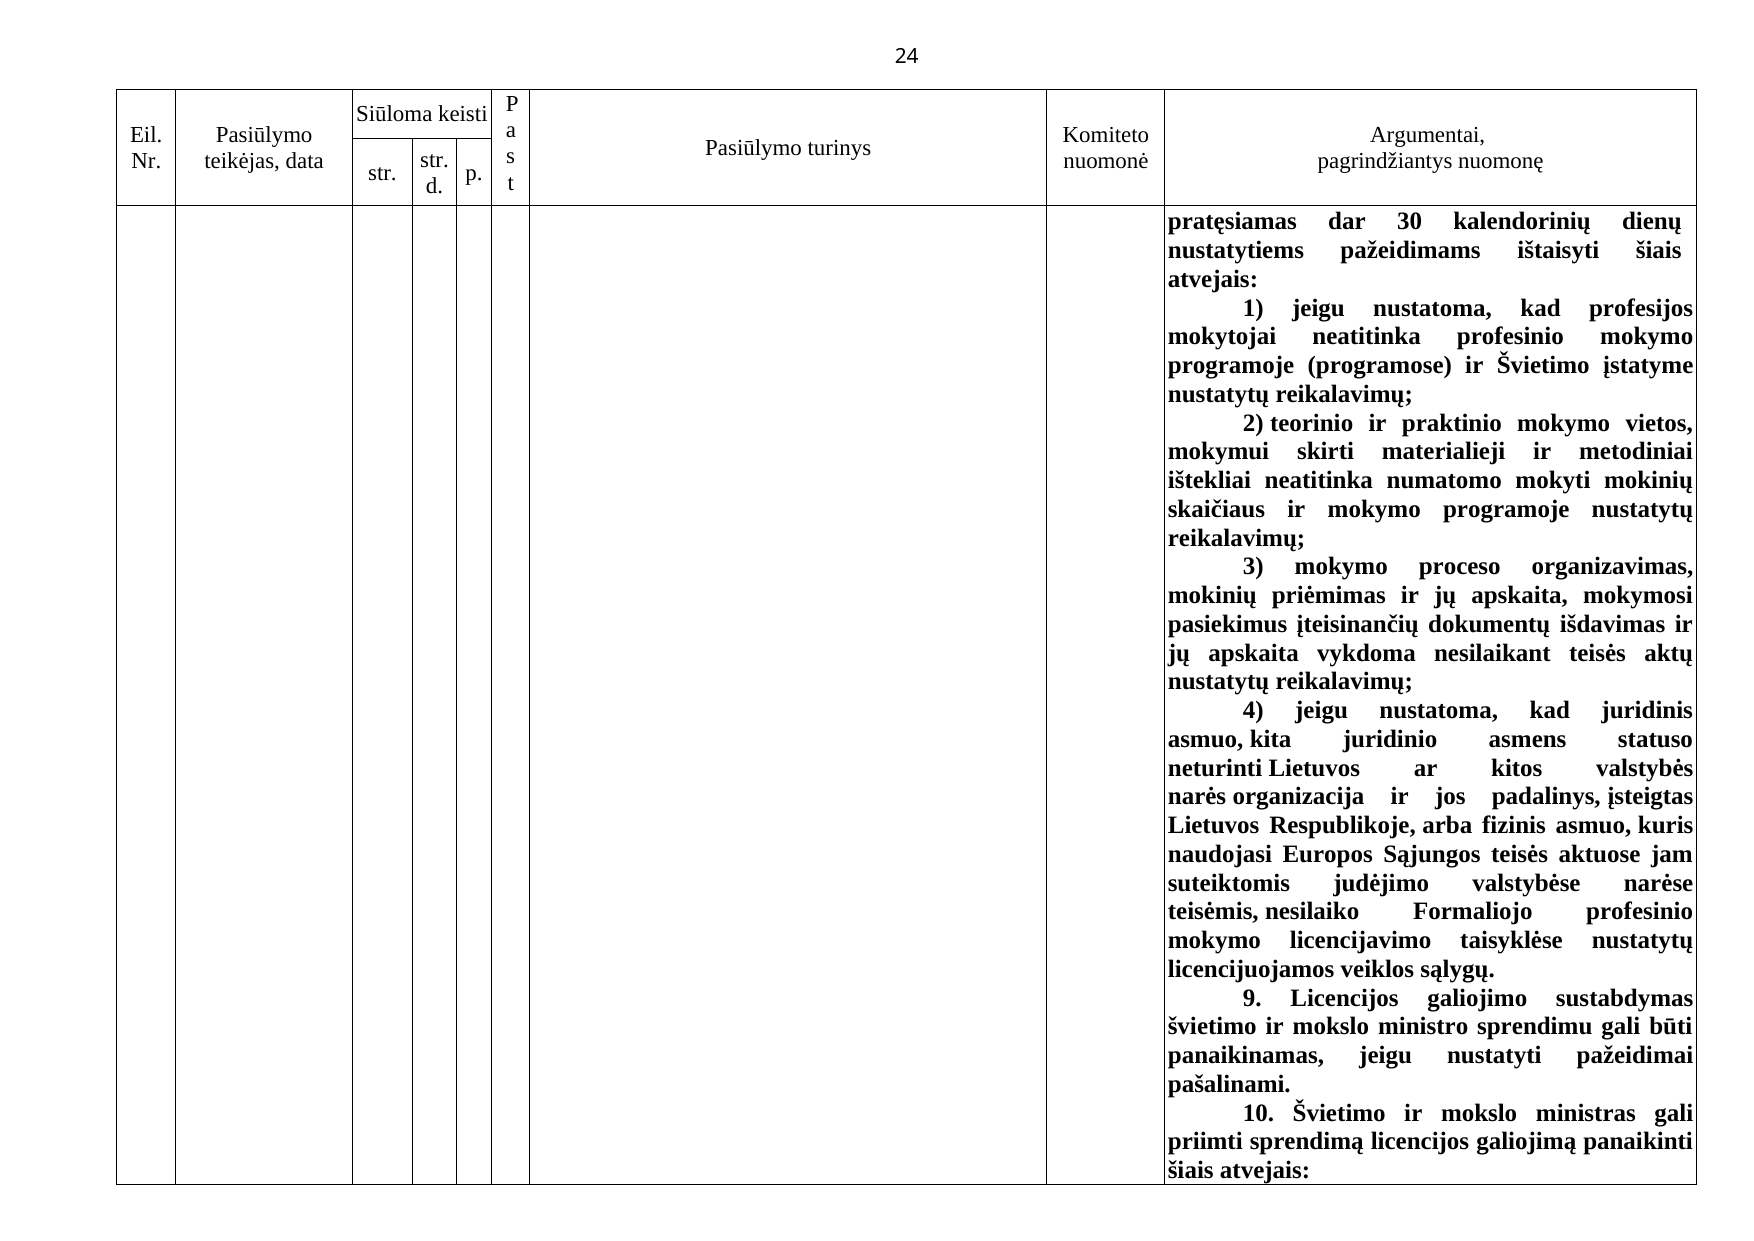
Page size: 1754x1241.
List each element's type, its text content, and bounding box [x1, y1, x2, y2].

table_cell str. d. [413, 139, 456, 205]
table_header Komiteto nuomonė [1047, 90, 1164, 205]
table_cell Argumentai: Komitetas, atsižvelgdamas į tai, kad yra keičiamas Profesinio mokymo įstatymo VIII-450 pakeitimo įstatymo projekto XIIIP-1074(2) įsigaliojimo data, siūlo šio įstatymo įsigaliojimo datą patikslinti. Pasiūlymas: Pakeisti 2 straipsnį ir jį išdėstyti taip: „2 straipsnis. Baigiamosios nuostatos 1. Šis įstatymas, išskyrus šio straipsnio 2 dalį, įsigalioja 2018 m. rugsėjo 1 d. 2. Šio įstatymo 13 straipsnio 5 dalis ir 16 straipsnis įsigalioja nuo 2018 m. sausio 1 d. 3. Šio įstatymo 13 straipsnis, išskyrus 5 dalį, įsigalioja nuo 2020 m. sausio 1 d. 4. Vyriausybė, švietimo ir mokslo ministras, ūkio ministras iki šio įstatymo įsigaliojimo priima įstatymo įgyvendinamuosius teisės aktus. 2 straipsnis. Baigiamosios nuostatos 1. Šis įstatymas, išskyrus šio įstatymo 1 straipsnyje išdėstyto Lietuvos Respublikos profesinio mokymo įstatymo 12 straipsnio 2 dalį, 13 – 14 straipsnius, 15 straipsnio 1-4 dalis, 16, 17, 19 straipsnio 4 dalis, 20 straipsnio 2 dalis, 22, 35- 41 straipsnį, įsigalioja 2018 m. vasario 1 d. 2. Šio įstatymo 1 straipsnyje išdėstyto Lietuvos Respublikos profesinio mokymo įstatymo 12 straipsnio 2 dalis, 13- 14 straipsnių, 15 straipsnio 1-4 dalis, 16, 17, 19 straipsnio 4 dalis, 20 straipsnio 2 dalis, 22, 35- 41 straipsnis įsigalioja 2019 m. sausio 1 d. 3. Valstybinės ir savivaldybių profesinio mokymo įstaigos, kurios nėra viešosios įstaigos, iki 2019 m. sausio 1 d. pertvarkomos į viešąsias įstaigas. Šių įstaigų kolegialių valdymo organų įgaliojimai tęsiasi iki profesinio mokymo įstaigos pertvarkymo į viešąją įstaigą ir jos įregistravimo /Juridinių asmenų registre momento. 4. iki 2019 m. sausio 1 d. galioja tokia šio įstatymo 1 straipsnyje išdėstyto Lietuvos Respublikos profesinio mokymo įstatymo 11 straipsnio 3 dalis redakcija: „11 straipsnis. Kompetencijų įvertinimas ir kvalifikacijos suteikimas 3. Kvalifikacija suteikiama asmeniui, įgijusiam visas kvalifikacijai įgyti reikalingas kompetencijas, nustatytas atitinkamo profesinio standarto arba profesinio rengimo standarto, kai jų nėra – atitinkamoje profesinio mokymo programoje, įregistruotoje Studijų, mokymo programų ir kvalifikacijų registre.“ 5. iki 2019 m. sausio 1 d. galioja tokia šio įstatymo 1 straipsnyje išdėstyto Lietuvos Respublikos profesinio mokymo įstatymo 13 straipsnio redakcija: „13 straipsnis. Profesinio mokymo programų rengimas ir įteisinimas 1. Profesinis mokymas vykdomas pagal formaliojo ir neformaliojo profesinio mokymo programas. 2. Profesinio mokymo teikėjas priimti asmenis mokytis bei pradėti vykdyti formaliojo profesinio mokymo programas gali tik gavęs Švietimo ir mokslo ministerijos išduotą licenciją. 3. Profesinio mokymo programų rengimą turi teisę inicijuoti ir (arba) rengti profesinio mokymo teikėjas, Lietuvos Respublikos ar kitos valstybės narės pilietis, kitas fizinis asmuo, kuris naudojasi Europos Sąjungos teisės aktuose jam suteiktomis judėjimo valstybėse narėse teisėmis, Lietuvos Respublikos ar kitos valstybės narės juridinis asmuo (toliau – fizinis ir juridinis asmuo) arba kita juridinio asmens statuso neturinti organizacija bei jų padaliniai. 4. Formaliojo profesinio mokymo programa yra skirta įgyti kvalifikacijai, įregistruotai Studijų, mokymo programų ir kvalifikacijų registre, kurį steigia Vyriausybė. 5. Formaliojo profesinio mokymo programų rengimo ir įteisinimo tvarką nustato švietimo ir mokslo ministras. 6. Formaliojo profesinio mokymo programa turi atitikti kvalifikaciją aprašantį profesinį standartą ar atitinkamą profesinio rengimo standartą. 7. Formaliojo profesinio mokymo programos gali būti vykdomos kartu su bendrojo lavinimo programomis arba papildomos kitomis programomis, skiriamomis asmens socializacijai, savirealizacijai, įsitvirtinimui darbo rinkoje. 8. Formaliojo profesinio mokymo programos, kvalifikacijos, profesiniai ir profesinio rengimo standartai registruojami Studijų, mokymo programų ir kvalifikacijų registre. 9. Neformaliojo profesinio mokymo programa yra skirta kompetencijoms įgyti ar joms tobulinti. 10. Reikalavimus neformaliojo profesinio mokymo programoms ir jų vykdymui gali nustatyti mokymą pagal šią programą užsakanti ar jį finansuojanti institucija. 11. Neformaliojo profesinio mokymo programos gali būti registruojamos Kvalifikacijos tobulinimo programų ir renginių registre. 6. iki 2019 m. sausio 1 d. galioja tokia šio įstatymo 1 straipsnyje išdėstyto Lietuvos Respublikos profesinio mokymo įstatymo 14 straipsnio redakcija: „14 straipsnis. Licencija vykdyti formalųjį profesinį mokymą 1. Formalųjį profesinį mokymą gali vykdyti juridiniai asmenys, kitos juridinio asmens statuso neturinčios Lietuvos ar kitos valstybės narės organizacijos ir jų padaliniai, įsteigti Lietuvos Respublikoje, arba fiziniai asmenys, kurie naudojasi Europos Sąjungos teisės aktuose jiems suteiktomis judėjimo valstybėse narėse teisėmis, turintys formaliojo profesinio mokymo licenciją (toliau – licencija), kuri suteikia teisę vykdyti Licencijų registre juridiniam ar fiziniam asmeniui įrašytas formaliojo profesinio mokymo programas. 2. Licencijas išduoda, jų galiojimą sustabdo, galiojimo sustabdymą panaikina ir galiojimą panaikina švietimo ir mokslo ministras. Formaliojo profesinio mokymo licencijavimo taisykles tvirtina Vyriausybė. 3. Fiziniai ir juridiniai asmenys, kitos juridinio asmens statuso neturinčios Lietuvos ar kitos valstybės narės organizacijos bei jų padaliniai, norintys vykdyti formalųjį profesinį mokymą, turi atitikti šiuos reikalavimus: 1) profesijos mokytojai arba kandidatai į profesijos mokytojus turi atitikti profesinio mokymo programose ir Švietimo įstatyme nustatytus reikalavimus; 2) teorinio ir praktinio mokymo vietos, mokymui skirti materialieji ir metodiniai ištekliai turi atitikti numatomą mokyti mokinių skaičių ir profesinio mokymo programoje nustatytus reikalavimus; 3) turėti mokymo patalpas, aprūpintas materialiaisiais ištekliais. 4. Atitikties nustatytiems reikalavimams vertinimą organizuoja ir atlieka, ekspertizės aktą dėl pasirengimo vykdyti mokymo programas išduoda Švietimo ir mokslo ministerijos įgaliota institucija. 5. Sprendimas dėl licencijos išdavimo ar motyvuotas atsisakymas ją išduoti turi būti pateikiamas juridiniam ar fiziniam asmeniui ne vėliau kaip per 30 dienų nuo paraiškos (prašymo) gavimo dienos. Nustačiusi, kad pateikti ne visi reikiami dokumentai, pateikti dokumentai netinkamai įforminti, dokumentuose yra klaidingų ir (ar) netikslių duomenų, Švietimo ir mokslo ministerija per 10 darbo dienų nuo dokumentų gavimo dienos apie tai informuoja siekiantį gauti (papildyti, patikslinti) licenciją juridinį ar fizinį asmenį ir nustato 30 kalendorinių dienų terminą trūkumams pašalinti. Terminas licencijai išduoti skaičiuojamas nuo visų tinkamai įformintų dokumentų ir informacijos pateikimo dienos. Atsakymo dėl licencijos išdavimo nepateikimas nelaikomas licencijos išdavimu. 6. Už licencijos išdavimą, papildymą, patikslinimą ar dublikato išdavimą turi būti sumokėta Vyriausybės nustatyto dydžio valstybės rinkliava. Valstybės rinkliava sumokama iki švietimo ir mokslo ministro sprendimo dėl licencijos išdavimo priėmimo, papildymo, patikslinimo ar dublikato išdavimo priėmimo. 7. Licencija neišduodama, jeigu: 1) pateikti dokumentai ir paraiška neatitinka Formaliojo profesinio mokymo licencijavimo taisyklėse nustatytų reikalavimų; 2) juridiniam ar fiziniam asmeniui licencijos galiojimas buvo panaikintas dėl nustatytų pažeidimų, kurie per nustatytą laikotarpį nebuvo pašalinti, ir nuo licencijos galiojimo panaikinimo dienos nepraėjo 6 mėnesiai; 3) nesumokėta valstybės rinkliava. 8. Švietimo ir mokslo ministras gali priimti sprendimą sustabdyti licencijos galiojimą 30 kalendorinių dienų, esant objektyvioms priežastims terminas gali būti pratęsiamas dar 30 kalendorinių dienų nustatytiems pažeidimams ištaisyti šiais atvejais: 1) jeigu nustatoma, kad profesijos mokytojai neatitinka profesinio mokymo programoje (programose) ir Švietimo įstatyme nustatytų reikalavimų; 2) teorinio ir praktinio mokymo vietos, mokymui skirti materialieji ir metodiniai ištekliai neatitinka numatomo mokyti mokinių skaičiaus ir mokymo programoje nustatytų reikalavimų; 3) mokymo proceso organizavimas, mokinių priėmimas ir jų apskaita, mokymosi pasiekimus įteisinančių dokumentų išdavimas ir jų apskaita vykdoma nesilaikant teisės aktų nustatytų reikalavimų; 4) jeigu nustatoma, kad juridinis asmuo, kita juridinio asmens statuso neturinti Lietuvos ar kitos valstybės narės organizacija ir jos padalinys, įsteigtas Lietuvos Respublikoje, arba fizinis asmuo, kuris naudojasi Europos Sąjungos teisės aktuose jam suteiktomis judėjimo valstybėse narėse teisėmis, nesilaiko Formaliojo profesinio mokymo licencijavimo taisyklėse nustatytų licencijuojamos veiklos sąlygų. 9. Licencijos galiojimo sustabdymas švietimo ir mokslo ministro sprendimu gali būti panaikinamas, jeigu nustatyti pažeidimai pašalinami. 10. Švietimo ir mokslo ministras gali priimti sprendimą licencijos galiojimą panaikinti šiais atvejais: 1) juridinio asmens, kitos juridinio asmens statuso neturinčios Lietuvos ar kitos valstybės narės organizacijos ir jos padalinio, įsteigto Lietuvos Respublikoje, arba fizinio asmens, kuris naudojasi Europos Sąjungos teisės aktuose jam suteiktomis judėjimo valstybėse narėse teisėmis, prašymu; 2) juridinis asmuo, kita juridinio asmens statuso neturinti Lietuvos ar kitos valstybės narės organizacija bei jos padalinys, įsteigtas Lietuvos Respublikoje, pasibaigia; 3) kai paaiškėja, kad juridinis asmuo, kita juridinio asmens statuso neturinti Lietuvos ar kitos valstybės narės organizacija ir jos padalinys, įsteigtas Lietuvos Respublikoje, arba fizinis asmuo, kuris naudojasi Europos Sąjungos teisės aktuose jam suteiktomis judėjimo valstybėse narėse teisėmis, licencijai gauti pateiktuose dokumentuose nurodė klaidingus duomenis; 4) kai juridinis asmuo, kita juridinio asmens statuso neturinti Lietuvos ar kitos valstybės narės organizacija ir jos padalinys, įsteigtas Lietuvos Respublikoje, arba fizinis asmuo, kuris naudojasi Europos Sąjungos teisės aktuose jam suteiktomis judėjimo valstybėse narėse teisėmis, kuriam licencijos galiojimas buvo sustabdytas, per nustatytą terminą nepašalina pažeidimų, dėl kurių licencijos galiojimas buvo sustabdytas; 5) mirus licencijos turėtojui – fiziniam asmeniui.“ 7. iki 2019 m. sausio 1 d. galioja tokia šio įstatymo 1 straipsnyje išdėstyto Lietuvos Respublikos profesinio mokymo įstatymo 15 straipsnio 1-4 dalių redakcija: „15 straipsnis. Profesinio mokymo įstaigų steigimas, pabaiga ir pertvarkymas. Tinklo kūrimas 1. Profesinio mokymo įstaigas gali steigti fiziniai ar juridiniai asmenys ar kitos juridinio asmens statuso neturinčios organizacijos ir jų padaliniai. 2. Profesinio mokymo įstaigos reorganizuojamos, likviduojamos ir pertvarkomos vadovaujantis Civiliniu kodeksu. 3. Valstybinės ir savivaldybių profesinio mokymo įstaigos gali būti pertvarkomos iš biudžetinių įstaigų į viešąsias įstaigas taikant Civilinio kodekso nuostatas. 4. Steigiant valstybines ir savivaldybių profesinio mokymo įstaigas, kurių teisinė forma viešoji įstaiga, taip pat pertvarkant valstybines profesinio mokymo įstaigas į viešąsias įstaigas, į jas negali būti investuojamas valstybės ar savivaldybių nekilnojamasis turtas. 8. iki 2019 m. sausio 1 d. galioja tokia šio įstatymo 1 straipsnyje išdėstyto Lietuvos Respublikos profesinio mokymo įstatymo 20 straipsnio 2 dalies redakcija: „2. Asmenys, baigę specialiojo ugdymo programas, gali būti mokomi kartu su kitais mokiniais pagal jiems pritaikytas profesinio mokymo programas.“ 9. iki 2019 m. sausio 1 d. galioja tokia šio įstatymo 1 straipsnyje išdėstyto Lietuvos Respublikos profesinio mokymo įstatymo 16 ir 17 straipsnių redakcija: „ 16 straipsnis. Lietuvos profesinio mokymo taryba. 1. Lietuvos profesinio mokymo taryba yra patariamoji institucija sprendžiant strateginius profesinio mokymo klausimus. 2. Lietuvos profesinio mokymo taryba lygiomis dalimis sudaroma iš valstybės ir savivaldybių institucijų, darbdavių ir verslo savivaldos institucijų bei darbuotojų interesams atstovaujančių organizacijų atstovų. 3. Lietuvos profesinio mokymo tarybos nuostatus tvirtina Vyriausybė.“ 10. iki 2019 m. sausio 1 d. galioja tokia šio įstatymo 1 straipsnyje išdėstyto Lietuvos Respublikos profesinio mokymo įstatymo 22 straipsnio redakcija: „22 straipsnis. Profesinio mokymo kokybės užtikrinimas 1. Profesinio mokymo kokybę pagal kompetenciją užtikrina Švietimo ir mokslo ministerija, Ūkio ministerija, kitos ministerijos ir Vyriausybės įstaigos, įstaigos prie Švietimo ir mokslo ministerijos, Kvalifikacijų tvarkymo institucija, savivaldybės institucijos, nevalstybinės profesinio mokymo įstaigos savininkas (dalyvių susirinkimas), profesinio mokymo įstaigos vadovas, inicijuodami ir įteisindami viešus susitarimus dėl profesinio mokymo kokybės sampratos, numatydami profesinio mokymo kokybės rodiklius, kriterijus, standartus ar kitokius reikalavimus, stebėdami ir vertindami profesinio mokymo atitiktį susitarimams, planuodami ir įgyvendindami profesinio mokymo tobulinimą. 2. Profesinio mokymo kokybei užtikrinti ir gerinti vykdoma profesinio mokymo stebėsena vadovaujantis švietimo ir mokslo ministro patvirtintais švietimo stebėsenos rodikliais ir jo nustatyta tvarka, profesinio mokymo įstaigų veiklos kokybės įsivertinimas ir išorinis vertinimas, profesinio mokymo programų vertinimas, mokymosi pasiekimų vertinimas, profesinio mokymo ir kvalifikacijų suteikimo priežiūra. 3. Už profesinio mokymo kokybę atsako profesinio mokymo teikėjas. 4. Profesinio mokymo įstaigos įsivertinimą ir išorinį vertinimą reglamentuoja Švietimo įstatymas.“ 11. iki 2019 m. sausio 1 d. galioja tokia šio įstatymo 1 straipsnyje išdėstyto Lietuvos Respublikos profesinio mokymo įstatymo 35-38 straipsnių redakcija: „35 straipsnis. Profesinio mokymo finansavimo šaltiniai Profesinis mokymas finansuojamas iš: 1) valstybės biudžeto; 2) savivaldybių biudžetų; 3) Užimtumo fondo; 4) socialinių partnerių lėšų; 5) kitų teisėtai gautų lėšų. 36 straipsnis. Profesinio mokymo finansavimas 1. Lėšas, skirtas profesiniam mokymui, sudaro: 1) mokymo lėšos; 2) ūkio lėšos; 3) kompetencijų vertinimo lėšos; 4) materialinės paramos lėšos; 5) investicijų lėšos profesinio mokymo ir kvalifikacijų sistemų plėtrai; 6) profesinio orientavimo lėšos. 2. Mokymo lėšos formaliajam profesiniam mokymui skiriamos iš valstybės biudžeto, valstybės biudžeto specialiųjų tikslinių dotacijų savivaldybių biudžetams ir (ar) Užimtumo fondo taikant Vyriausybės patvirtintą profesinio mokymo lėšų skaičiavimo vienam mokiniui metodiką. Mokymo lėšos pataisos pareigūnų profesinio mokymo įstaigų vykdomam formaliajam profesiniam mokymui skiriamos taikant Vyriausybės patvirtintą pataisos pareigūnų profesinio mokymo įstaigų profesinio mokymo lėšų skaičiavimo vienam mokiniui metodiką, o mokymo lėšos vidaus reikalų profesinio mokymo įstaigų vykdomam formaliajam profesiniam mokymui – taikant Vyriausybės patvirtintą vidaus reikalų profesinio mokymo įstaigų profesinio mokymo lėšų skaičiavimo vienam mokiniui metodiką. 3. Teisės aktų nustatyta tvarka neformalųjį profesinį mokymą finansuoja mokymą užsakantis fizinis ar juridinis asmuo, jis gali būti remiamas iš valstybės, savivaldybių biudžetų ir Užimtumo fondo. 4. Biudžetinėms ir viešosioms profesinio mokymo įstaigoms bei profesinio mokymo teikėjams, vykdantiems valstybės finansuojamas profesinio mokymo programas, mokymo lėšų skiriama iš valstybės biudžeto, valstybės biudžeto specialiųjų tikslinių dotacijų savivaldybių biudžetams, savivaldybių biudžetų ar Užimtumo fondo. 5. Įmonės, įstaigos, ūkininko ūkio darbuotojų tęstinis profesinis mokymas vykdomas įmonės, įstaigos, ūkininko ūkio arba besimokančiųjų lėšomis. Teisės aktų nustatyta tvarka įmonės, įstaigos ar ūkininko ūkio darbuotojų mokymui gali būti skiriama ir valstybės biudžeto lėšų. 6. Bedarbių ir įspėtų apie atleidimą iš darbo asmenų profesinis mokymas finansuojamas Užimtumo rėmimo įstatymo nustatyta tvarka. 7. Asmens kompetencijoms vertinti lėšų skiriama taikant Vyriausybės patvirtintą Kompetencijų vertinimo lėšų skaičiavimo vienam asmeniui metodiką. Lėšos skirstomos vadovaujantis kompetencijų vertinimo lėšų paskirstymo tvarkos aprašu. 8. Lėšos mokinių profesiniam orientavimui bendrojo lavinimo ir profesinėse mokyklose skiriamos taikant lėšų skyrimo vienam mokiniui principą. 9. Asmenų profesiniam orientavimui profesinio orientavimo centruose, darbo biržose lėšų skiria Socialinės apsaugos ir darbo ministerija jos nustatyta tvarka. 10. Valstybės ir savivaldybės profesinio mokymo įstaigai ūkio lėšas skiria savininko teises ir pareigas įgyvendinanti institucija (dalyvių susirinkimas), nevalstybinei profesinio mokymo įstaigai – savininkas (dalyvių susirinkimas). Viešosioms profesinio mokymo įstaigoms gali būti skiriama ūkio lėšų iš valstybės biudžeto, savivaldybių biudžetų ar Užimtumo fondo arba kitų lėšų. Savivaldybių profesinio mokymo įstaigoms, kurių teisinė forma – biudžetinė arba viešoji įstaiga, gali būti skiriama ūkio lėšų iš atitinkamų metų valstybės biudžeto specialiųjų tikslinių dotacijų savivaldybių biudžetams pagal Vyriausybės patvirtintą metodiką. 11. Investicinių lėšų iš valstybės biudžeto profesinio mokymo ir kvalifikacijų sistemų plėtrai (statyboms, renovacijai, materialinei mokymo bazei atnaujinti, standartams rengti ir kt.) skiriama pagal investicines programas, patvirtintas atitinkamų metų Valstybės investicijų programoje. Investicinių lėšų profesinio mokymo įstaigoms gali skirti ir savininkas (dalyvių susirinkimas) savo nustatyta tvarka. 12. Socialiniams partneriams šio įstatymo 28 straipsnio 3, 5, 6, 7 ir 8 punktuose nustatytoms funkcijoms vykdyti lėšos skiriamos pagal patvirtintas pajamų ir išlaidų sąmatas iš ministerijų, kurių reguliavimo sričiai yra numatytos šios funkcijos, tam tikslui skirtų asignavimų. 37 straipsnis. Materialinė parama 1. Mokiniams, kurie mokosi pagal profesinio mokymo programas siekdami įgyti pirmąją kvalifikaciją, pataisos pareigūnų profesinio mokymo įstaigų ir vidaus reikalų profesinio mokymo įstaigų mokiniams Vyriausybės nustatyta tvarka gali būti mokamos stipendijos ir teikiama kita materialinė parama. 2. Specialiųjų poreikių mokiniams, siekiantiems įgyti pirmąją kvalifikaciją ir negaunantiems stipendijos, teisės aktų nustatyta tvarka skiriamas maitinimas ir teikiama kita materialinė parama. 3. Mokinių, kurių mokymas vykdomas pagal Užimtumo rėmimo ar Neįgaliųjų socialinės integracijos įstatymus, materialinė parama skiriama šių įstatymų ir jų įgyvendinamųjų teisės aktų nustatyta tvarka. 38 straipsnis. Užmokestis už profesinį mokymą 1. Nevalstybinėje profesinio mokymo įstaigoje papildomą užmokestį už profesinį mokymą nustato įstaigos savininkas (dalyvių susirinkimas). 2. Užmokesčio dydį už neformalųjį profesinį mokymą valstybinėse ir savivaldybių profesinio mokymo įstaigose – biudžetinėse ir viešosiose įstaigose – nustato įstaigos savininko teises ir pareigas įgyvendinanti institucija (dalyvių susirinkimas). 3. Profesinės mokymo įstaigos teikiamos nenumatytos profesinio mokymo programose papildomos praktinio mokymo priemonės ir mokymo(si) paslaugos (konsultacijos, kursai ir kt.) yra mokamos. Užmokesčio dydį už teikiamas paslaugas nustato profesinio mokymo įstaigos vadovas, suderinęs su mokymo įstaigos taryba.“ 12. iki 2019 m. sausio 1 d. galioja tokia šio įstatymo 1 straipsnyje išdėstyto Lietuvos Respublikos profesinio mokymo įstatymo 39 straipsnio redakcija: „39 straipsnis. Turto valdymas, naudojimas ir disponavimas juo valstybinėse ir savivaldybių profesinio mokymo įstaigose Valstybinės ir savivaldybių profesinio mokymo įstaigos, kurių teisinė forma yra viešoji įstaiga, joms perduotą panaudos pagrindais neatlygintinai naudotis valstybės ar savivaldybių turtą turi teisę švietimo ir mokslo ministro ir finansų ministro nustatyta tvarka išnuomoti arba perduoti neatlygintinai tretiesiems asmenims, jeigu tai būtina profesinio mokymo įstaigos veiklai užtikrinti. Profesinio mokymo įstaigos joms perduotą panaudos pagrindais neatlygintinai naudotis valstybės ar savivaldybių turtą išnuomoja viešo konkurso būdu. Profesinio mokymo įstaigos joms perduotą panaudos pagrindais neatlygintinai naudotis valstybės ar savivaldybių turtą gali perduoti neatlygintinai naudotis panaudos pagrindais tik valstybinėms ar savivaldybių įstaigoms, kurių pagrindinė veikla yra formalusis švietimas. Sprendimus dėl turto nuomos ar panaudos profesinio mokymo įstaigos priima suderinusios su profesinio mokymo įstaigos savininku (profesinio mokymo įstaigos savininko teises ir pareigas įgyvendinančia institucija) ar dalyvių susirinkimu. Turto nuomos ar panaudos sutarties terminas gali būti ne ilgesnis kaip 5 metai ir ne ilgesnis kaip terminas, kuriam valstybės ar savivaldybių turtas panaudos pagrindais perduotas profesinėms mokymo įstaigoms. Gautos lėšos gali būti naudojamos tik profesinio mokymo įstaigų įstatuose numatytai veiklai vykdyti.“ [1165, 206, 1696, 1184]
table_header Pastabos [492, 90, 529, 205]
table_header Argumentai, pagrindžiantys nuomonę [1165, 90, 1696, 205]
table_cell str. [353, 139, 412, 205]
table_cell [176, 206, 352, 1184]
table_header Pasiūlymo teikėjas, data [176, 90, 352, 205]
table_cell p. [457, 139, 491, 205]
table_header Eil. Nr. [117, 90, 175, 205]
table_cell P [492, 206, 529, 1184]
table_cell [457, 206, 491, 1184]
table_header Siūloma keisti [353, 90, 491, 138]
table_cell [1047, 206, 1164, 1184]
table_cell [117, 206, 175, 1184]
table_cell [413, 206, 456, 1184]
table_cell [353, 206, 412, 1184]
table_header Pasiūlymo turinys [530, 90, 1046, 205]
table_cell [530, 206, 1046, 1184]
